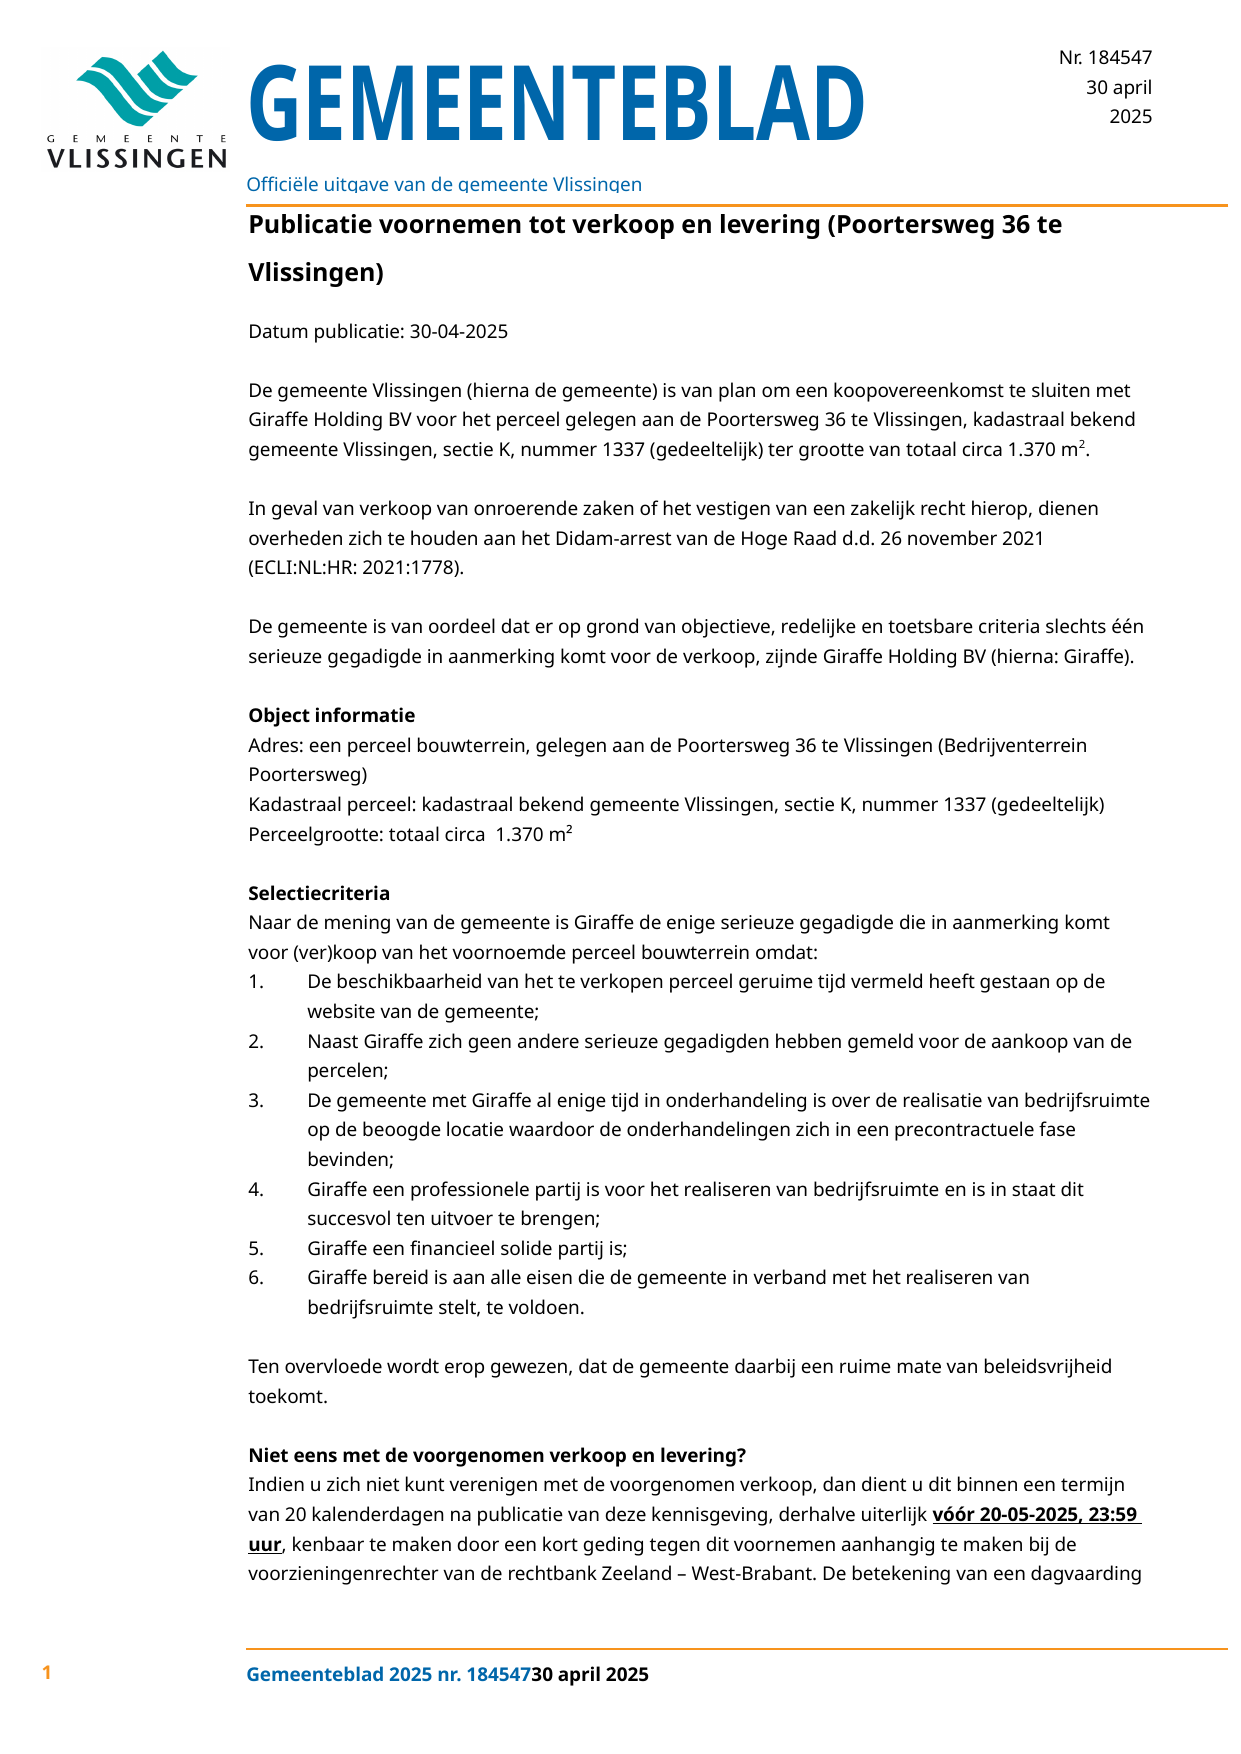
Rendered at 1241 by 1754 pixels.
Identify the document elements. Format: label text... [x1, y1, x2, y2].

text Perceelgrootte: totaal circa 1.370 m² [248, 821, 1152, 847]
text In geval van verkoop van onroerende zaken of het vestigen van een zakelijk recht hierop, dienen overheden zich te houden aan het Didam-arrest van de Hoge Raad d.d. 26 november 2021 (ECLI:NL:HR: 2021:1778). [248, 495, 1152, 580]
text Publicatie voornemen tot verkoop en levering (Poortersweg 36 te Vlissingen) [248, 207, 1152, 288]
text Datum publicatie: 30-04-2025 [248, 318, 1152, 344]
list Giraffe bereid is aan alle eisen die de gemeente in verband met het realiseren van bedrijfsruimte stelt, te voldoen. [248, 1264, 1152, 1320]
text Naar de mening van de gemeente is Giraffe de enige serieuze gegadigde die in aanmerking komt voor (ver)koop van het voornoemde perceel bouwterrein omdat: [248, 909, 1152, 965]
text De gemeente Vlissingen (hierna de gemeente) is van plan om een koopovereenkomst te sluiten met Giraffe Holding BV voor het perceel gelegen aan de Poortersweg 36 te Vlissingen, kadastraal bekend gemeente Vlissingen, sectie K, nummer 1337 (gedeeltelijk) ter grootte van totaal circa 1.370 m2. [248, 377, 1152, 462]
text Selectiecriteria [248, 880, 1152, 906]
list Naast Giraffe zich geen andere serieuze gegadigden hebben gemeld voor de aankoop van de percelen; [248, 1028, 1152, 1083]
text Object informatie [248, 702, 1152, 728]
list De gemeente met Giraffe al enige tijd in onderhandeling is over de realisatie van bedrijfsruimte op de beoogde locatie waardoor de onderhandelingen zich in een precontractuele fase bevinden; [248, 1087, 1152, 1172]
list De beschikbaarheid van het te verkopen perceel geruime tijd vermeld heeft gestaan op de website van de gemeente; [248, 969, 1152, 1024]
list Giraffe een professionele partij is voor het realiseren van bedrijfsruimte en is in staat dit succesvol ten uitvoer te brengen; [248, 1176, 1152, 1231]
text Adres: een perceel bouwterrein, gelegen aan de Poortersweg 36 te Vlissingen (Bedrijventerrein Poortersweg) [248, 732, 1152, 787]
text Indien u zich niet kunt verenigen met de voorgenomen verkoop, dan dient u dit binnen een termijn van 20 kalenderdagen na publicatie van deze kennisgeving, derhalve uiterlijk vóór 20-05-2025, 23:59 uur, kenbaar te maken door een kort geding tegen dit voornemen aanhangig te maken bij de voorzieningenrechter van de rechtbank Zeeland – West-Brabant. De betekening van een dagvaarding [248, 1472, 1152, 1586]
text De gemeente is van oordeel dat er op grond van objectieve, redelijke en toetsbare criteria slechts één serieuze gegadigde in aanmerking komt voor de verkoop, zijnde Giraffe Holding BV (hierna: Giraffe). [248, 614, 1152, 669]
text Ten overvloede wordt erop gewezen, dat de gemeente daarbij een ruime mate van beleidsvrijheid toekomt. [248, 1353, 1152, 1409]
text Niet eens met de voorgenomen verkoop en levering? [248, 1442, 1152, 1468]
picture [41, 47, 231, 172]
list Giraffe een financieel solide partij is; [248, 1235, 1152, 1261]
text Kadastraal perceel: kadastraal bekend gemeente Vlissingen, sectie K, nummer 1337 (gedeeltelijk) [248, 791, 1152, 817]
